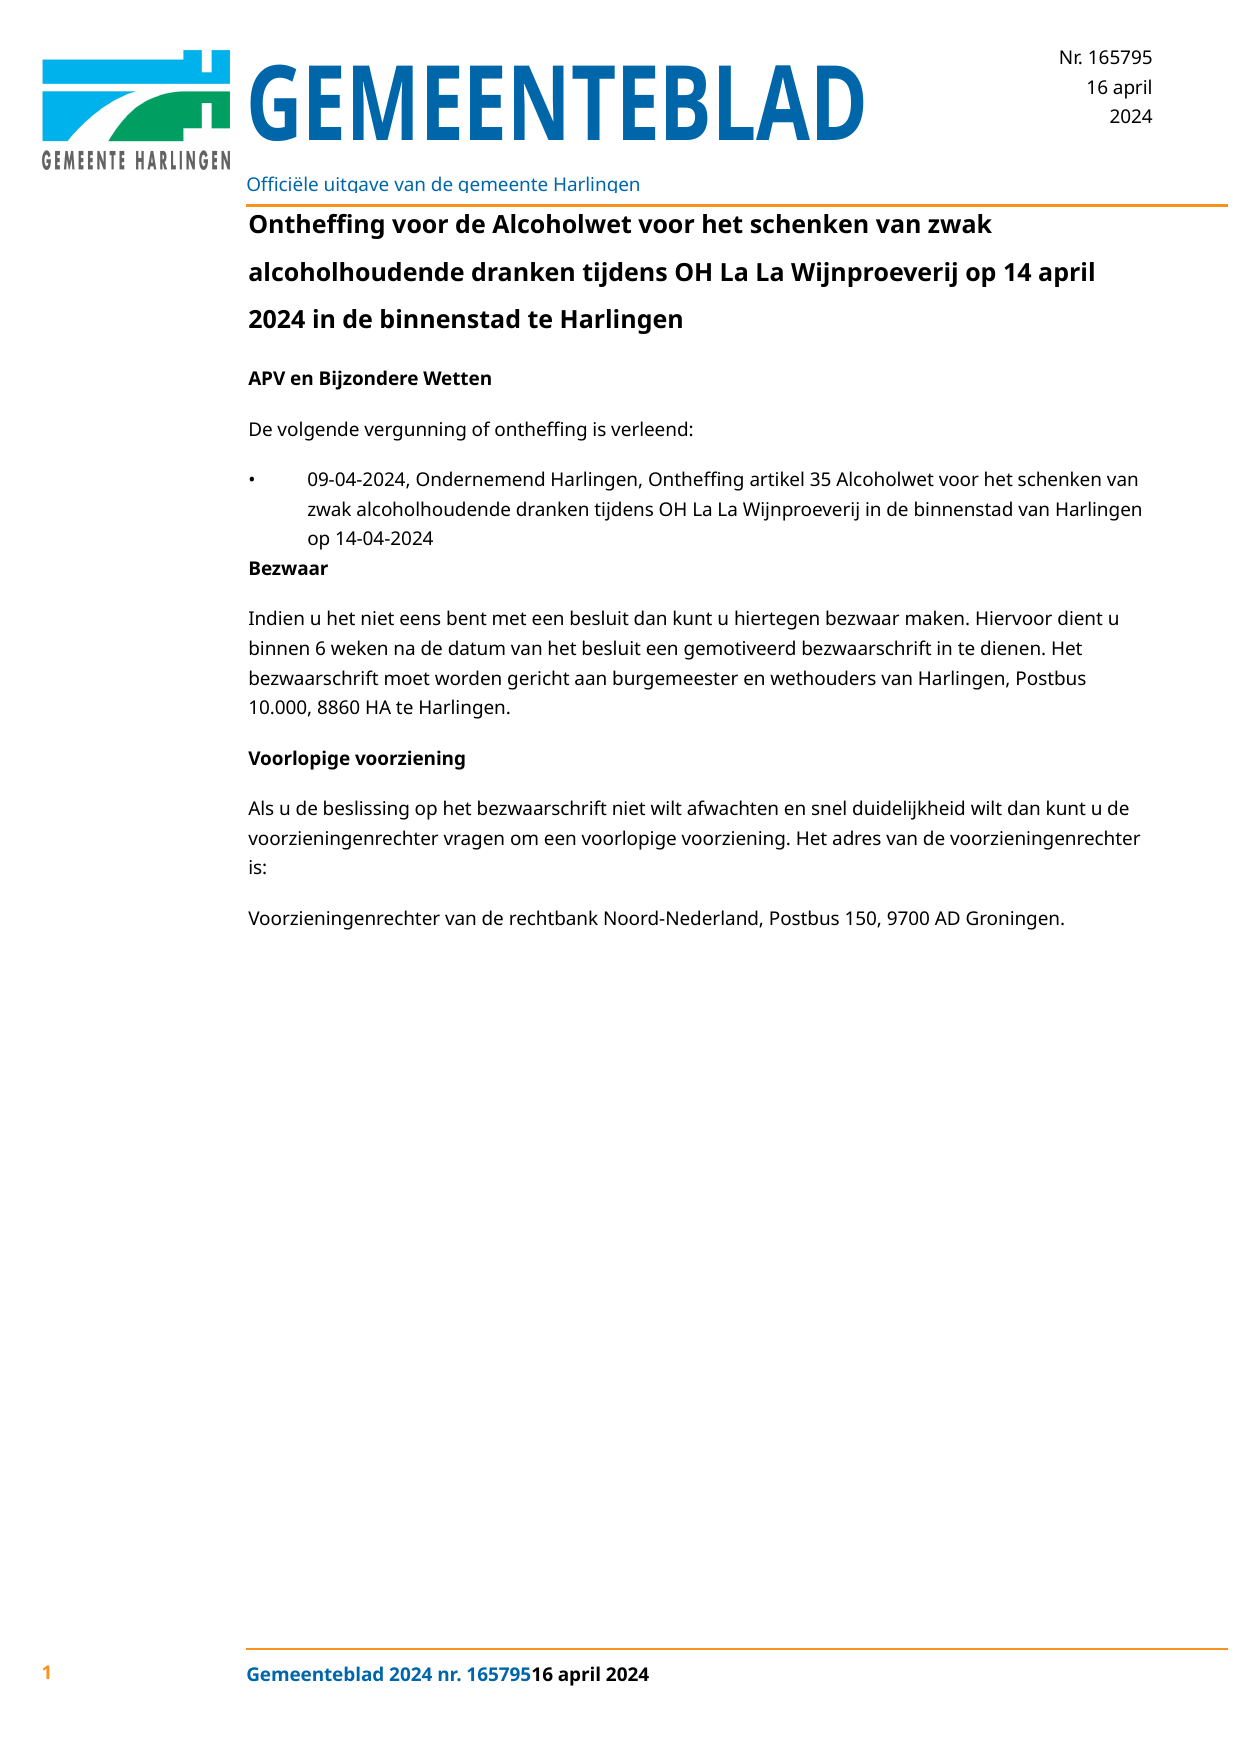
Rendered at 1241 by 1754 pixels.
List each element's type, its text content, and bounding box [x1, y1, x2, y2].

text Bezwaar [248, 555, 1152, 581]
text Voorzieningenrechter van de rechtbank Noord-Nederland, Postbus 150, 9700 AD Groningen. [248, 905, 1152, 930]
text Voorlopige voorziening [248, 745, 1152, 770]
text De volgende vergunning of ontheffing is verleend: [248, 416, 1152, 442]
list 09-04-2024, Ondernemend Harlingen, Ontheffing artikel 35 Alcoholwet voor het schenken van zwak alcoholhoudende dranken tijdens OH La La Wijnproeverij in de binnenstad van Harlingen op 14-04-2024 [248, 466, 1152, 551]
text APV en Bijzondere Wetten [248, 366, 1152, 391]
text Indien u het niet eens bent met een besluit dan kunt u hiertegen bezwaar maken. Hiervoor dient u binnen 6 weken na de datum van het besluit een gemotiveerd bezwaarschrift in te dienen. Het bezwaarschrift moet worden gericht aan burgemeester en wethouders van Harlingen, Postbus 10.000, 8860 HA te Harlingen. [248, 606, 1152, 720]
picture [41, 47, 231, 172]
text Als u de beslissing op het bezwaarschrift niet wilt afwachten en snel duidelijkheid wilt dan kunt u de voorzieningenrechter vragen om een voorlopige voorziening. Het adres van de voorzieningenrechter is: [248, 795, 1152, 880]
text Ontheffing voor de Alcoholwet voor het schenken van zwak alcoholhoudende dranken tijdens OH La La Wijnproeverij op 14 april 2024 in de binnenstad te Harlingen [248, 207, 1152, 336]
